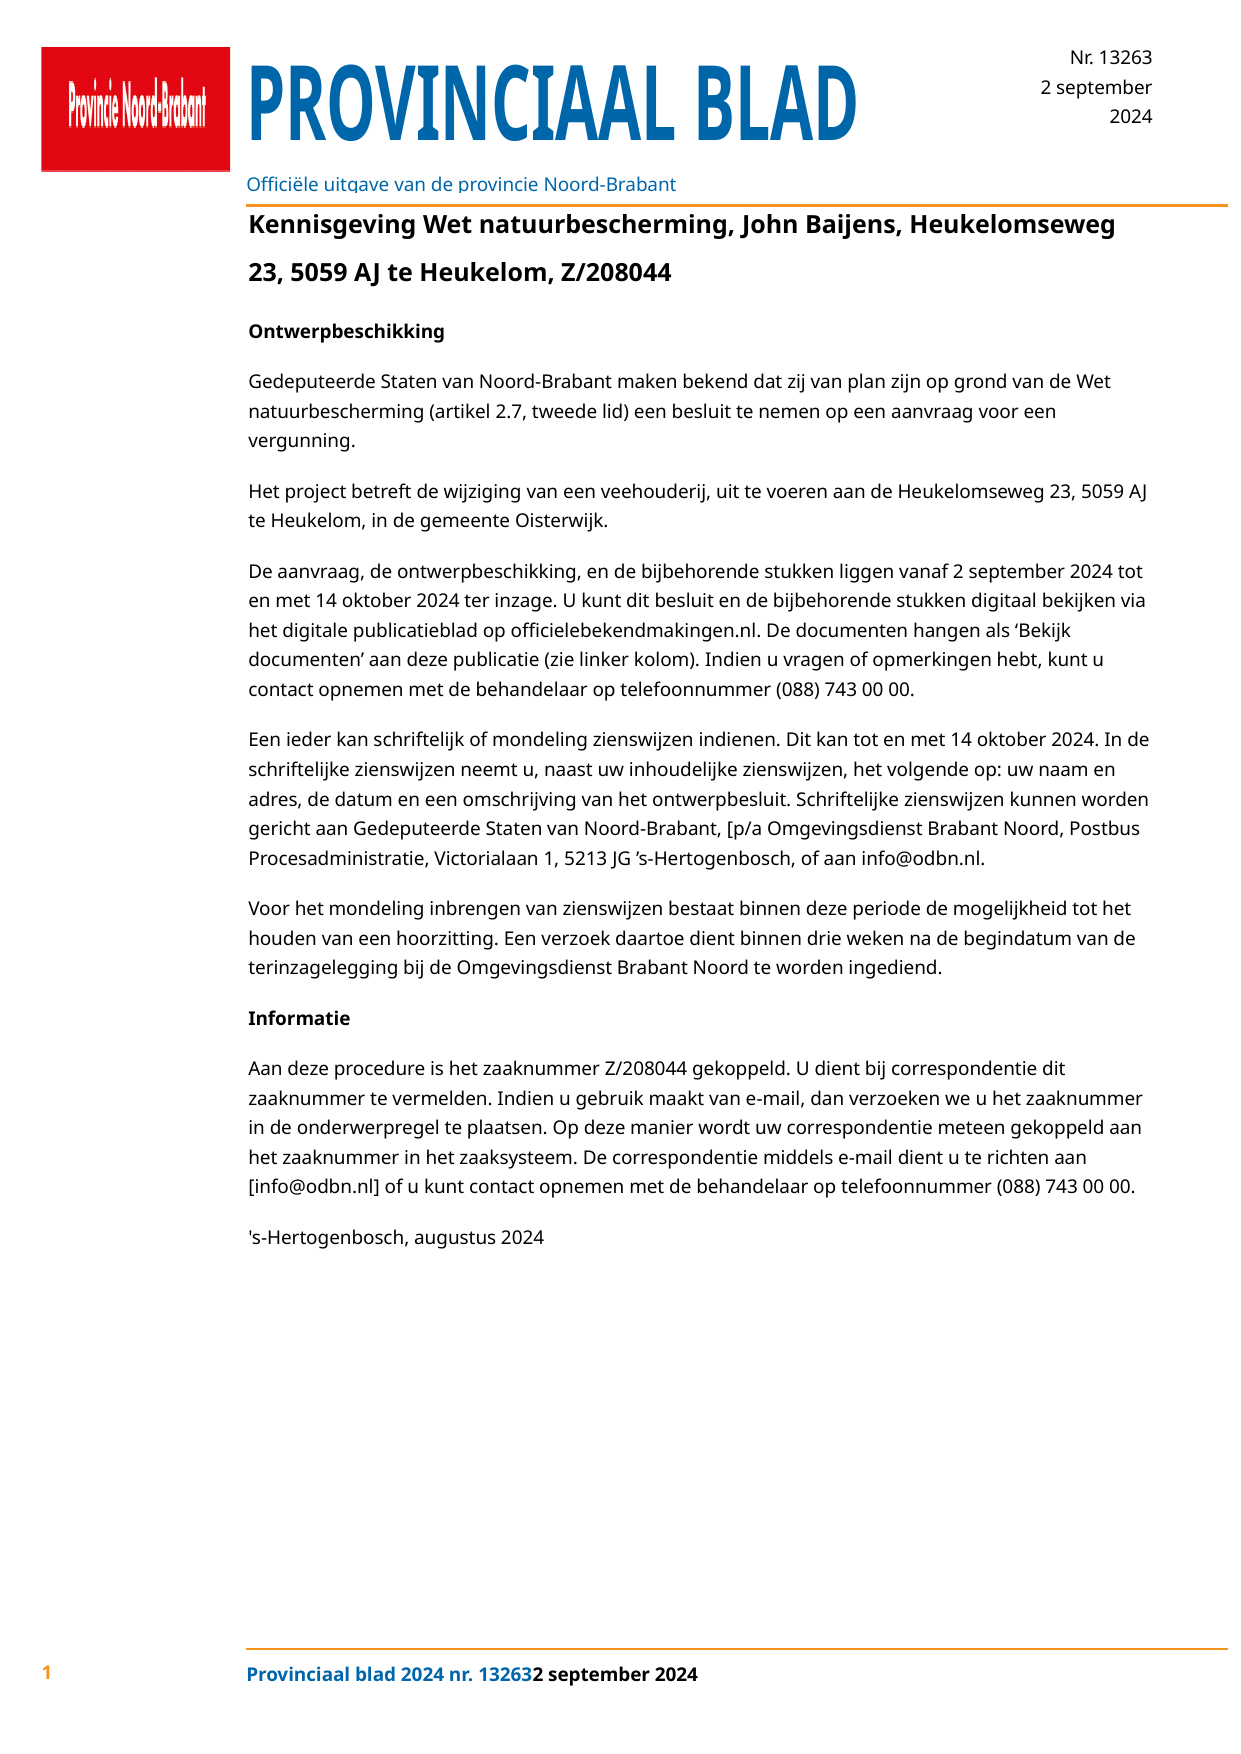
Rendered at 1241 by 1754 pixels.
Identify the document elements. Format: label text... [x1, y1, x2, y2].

text Het project betreft de wijziging van een veehouderij, uit te voeren aan de Heukelomseweg 23, 5059 AJ te Heukelom, in de gemeente Oisterwijk. [248, 478, 1152, 533]
text Voor het mondeling inbrengen van zienswijzen bestaat binnen deze periode de mogelijkheid tot het houden van een hoorzitting. Een verzoek daartoe dient binnen drie weken na de begindatum van de terinzagelegging bij de Omgevingsdienst Brabant Noord te worden ingediend. [248, 895, 1152, 980]
text Informatie [248, 1005, 1152, 1031]
text De aanvraag, de ontwerpbeschikking, en de bijbehorende stukken liggen vanaf 2 september 2024 tot en met 14 oktober 2024 ter inzage. U kunt dit besluit en de bijbehorende stukken digitaal bekijken via het digitale publicatieblad op officielebekendmakingen.nl. De documenten hangen als ‘Bekijk documenten’ aan deze publicatie (zie linker kolom). Indien u vragen of opmerkingen hebt, kunt u contact opnemen met de behandelaar op telefoonnummer (088) 743 00 00. [248, 558, 1152, 702]
text Kennisgeving Wet natuurbescherming, John Baijens, Heukelomseweg 23, 5059 AJ te Heukelom, Z/208044 [248, 207, 1152, 288]
text Ontwerpbeschikking [248, 318, 1152, 344]
text Aan deze procedure is het zaaknummer Z/208044 gekoppeld. U dient bij correspondentie dit zaaknummer te vermelden. Indien u gebruik maakt van e-mail, dan verzoeken we u het zaaknummer in de onderwerpregel te plaatsen. Op deze manier wordt uw correspondentie meteen gekoppeld aan het zaaknummer in het zaaksysteem. De correspondentie middels e-mail dient u te richten aan [info@odbn.nl] of u kunt contact opnemen met de behandelaar op telefoonnummer (088) 743 00 00. [248, 1055, 1152, 1199]
text Een ieder kan schriftelijk of mondeling zienswijzen indienen. Dit kan tot en met 14 oktober 2024. In de schriftelijke zienswijzen neemt u, naast uw inhoudelijke zienswijzen, het volgende op: uw naam en adres, de datum en een omschrijving van het ontwerpbesluit. Schriftelijke zienswijzen kunnen worden gericht aan Gedeputeerde Staten van Noord-Brabant, [p/a Omgevingsdienst Brabant Noord, Postbus Procesadministratie, Victorialaan 1, 5213 JG ’s-Hertogenbosch, of aan info@odbn.nl. [248, 727, 1152, 871]
text 's-Hertogenbosch, augustus 2024 [248, 1224, 1152, 1250]
text Gedeputeerde Staten van Noord-Brabant maken bekend dat zij van plan zijn op grond van de Wet natuurbescherming (artikel 2.7, tweede lid) een besluit te nemen op een aanvraag voor een vergunning. [248, 368, 1152, 453]
picture [41, 47, 231, 172]
